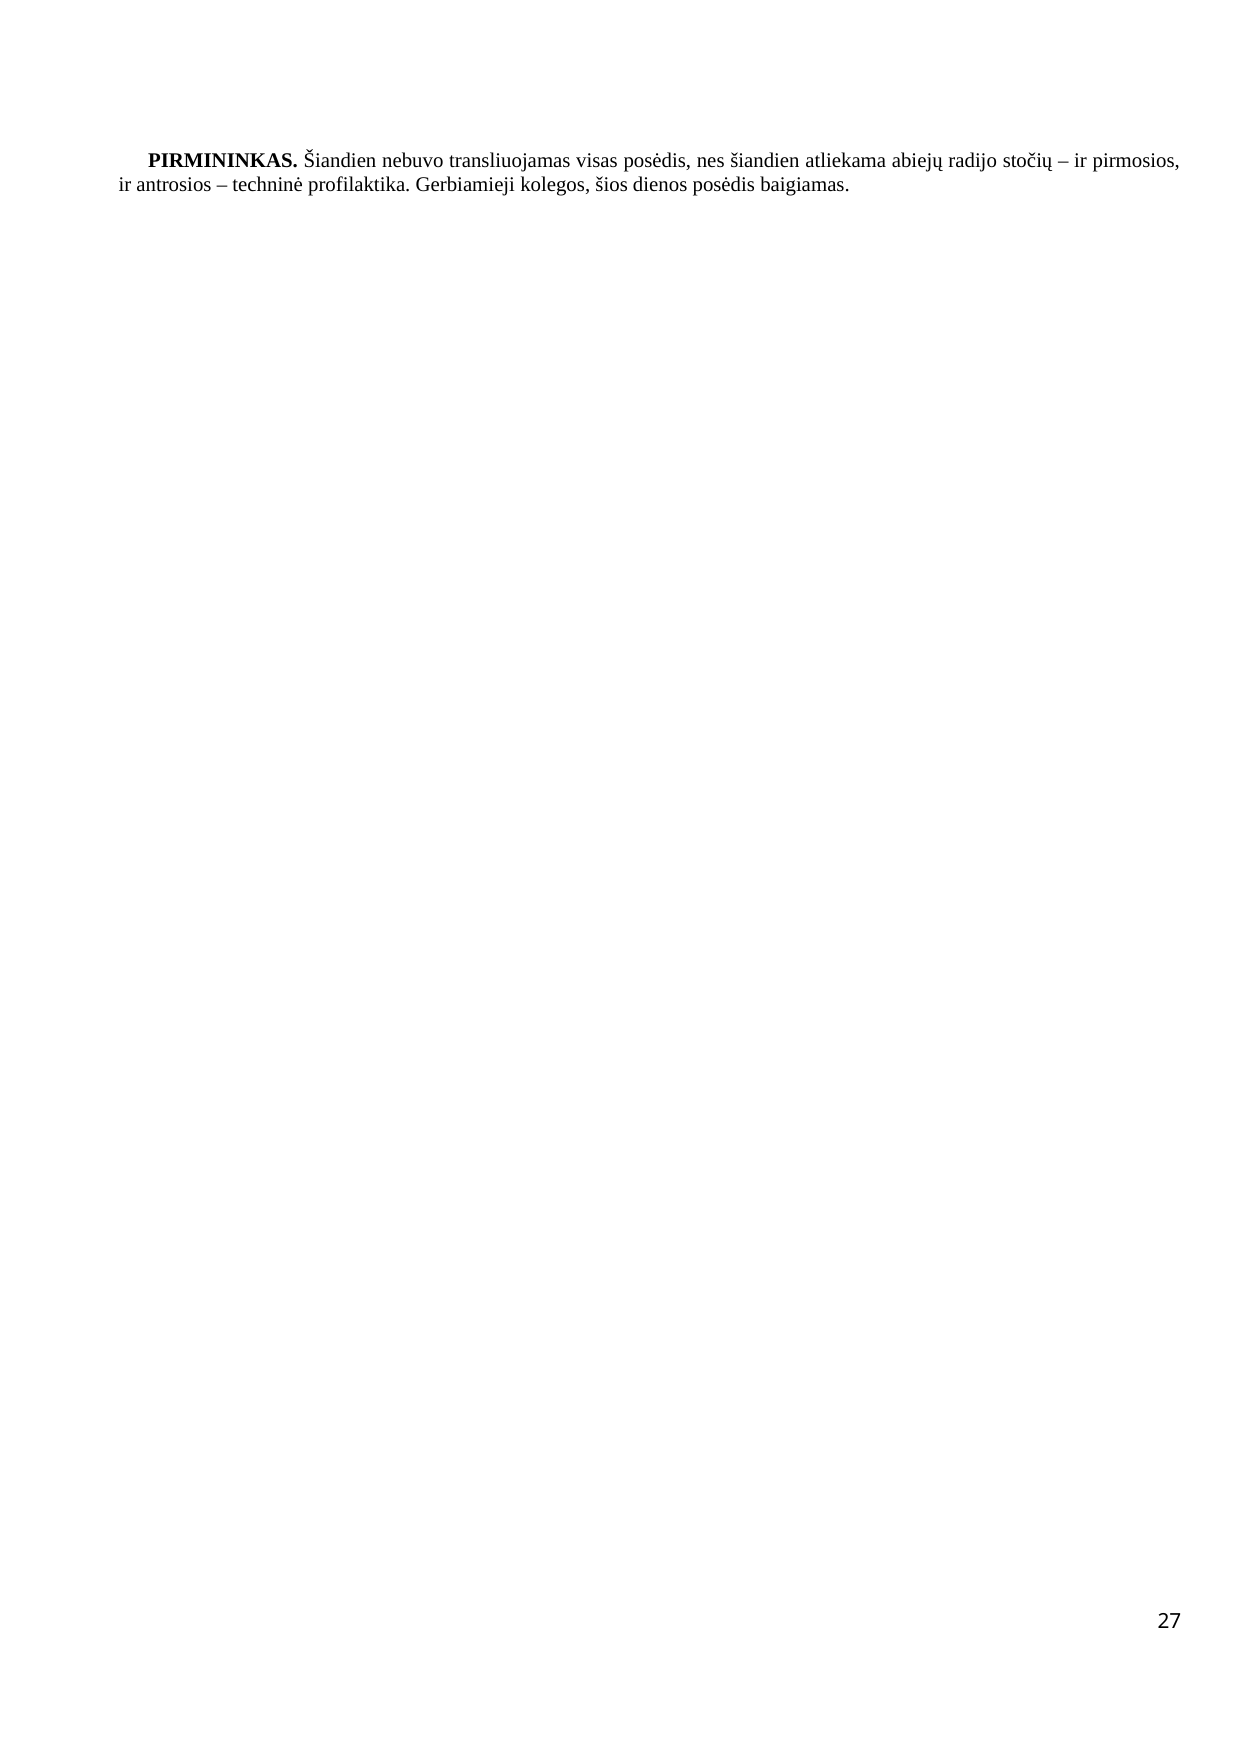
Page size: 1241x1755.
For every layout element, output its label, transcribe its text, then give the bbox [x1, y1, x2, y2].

text PIRMININKAS. Šiandien nebuvo transliuojamas visas posėdis, nes šiandien atliekama abiejų radijo stočių – ir pirmosios, ir antrosios – techninė profilaktika. Gerbiamieji kolegos, šios dienos posėdis baigiamas. [118, 148, 1181, 196]
